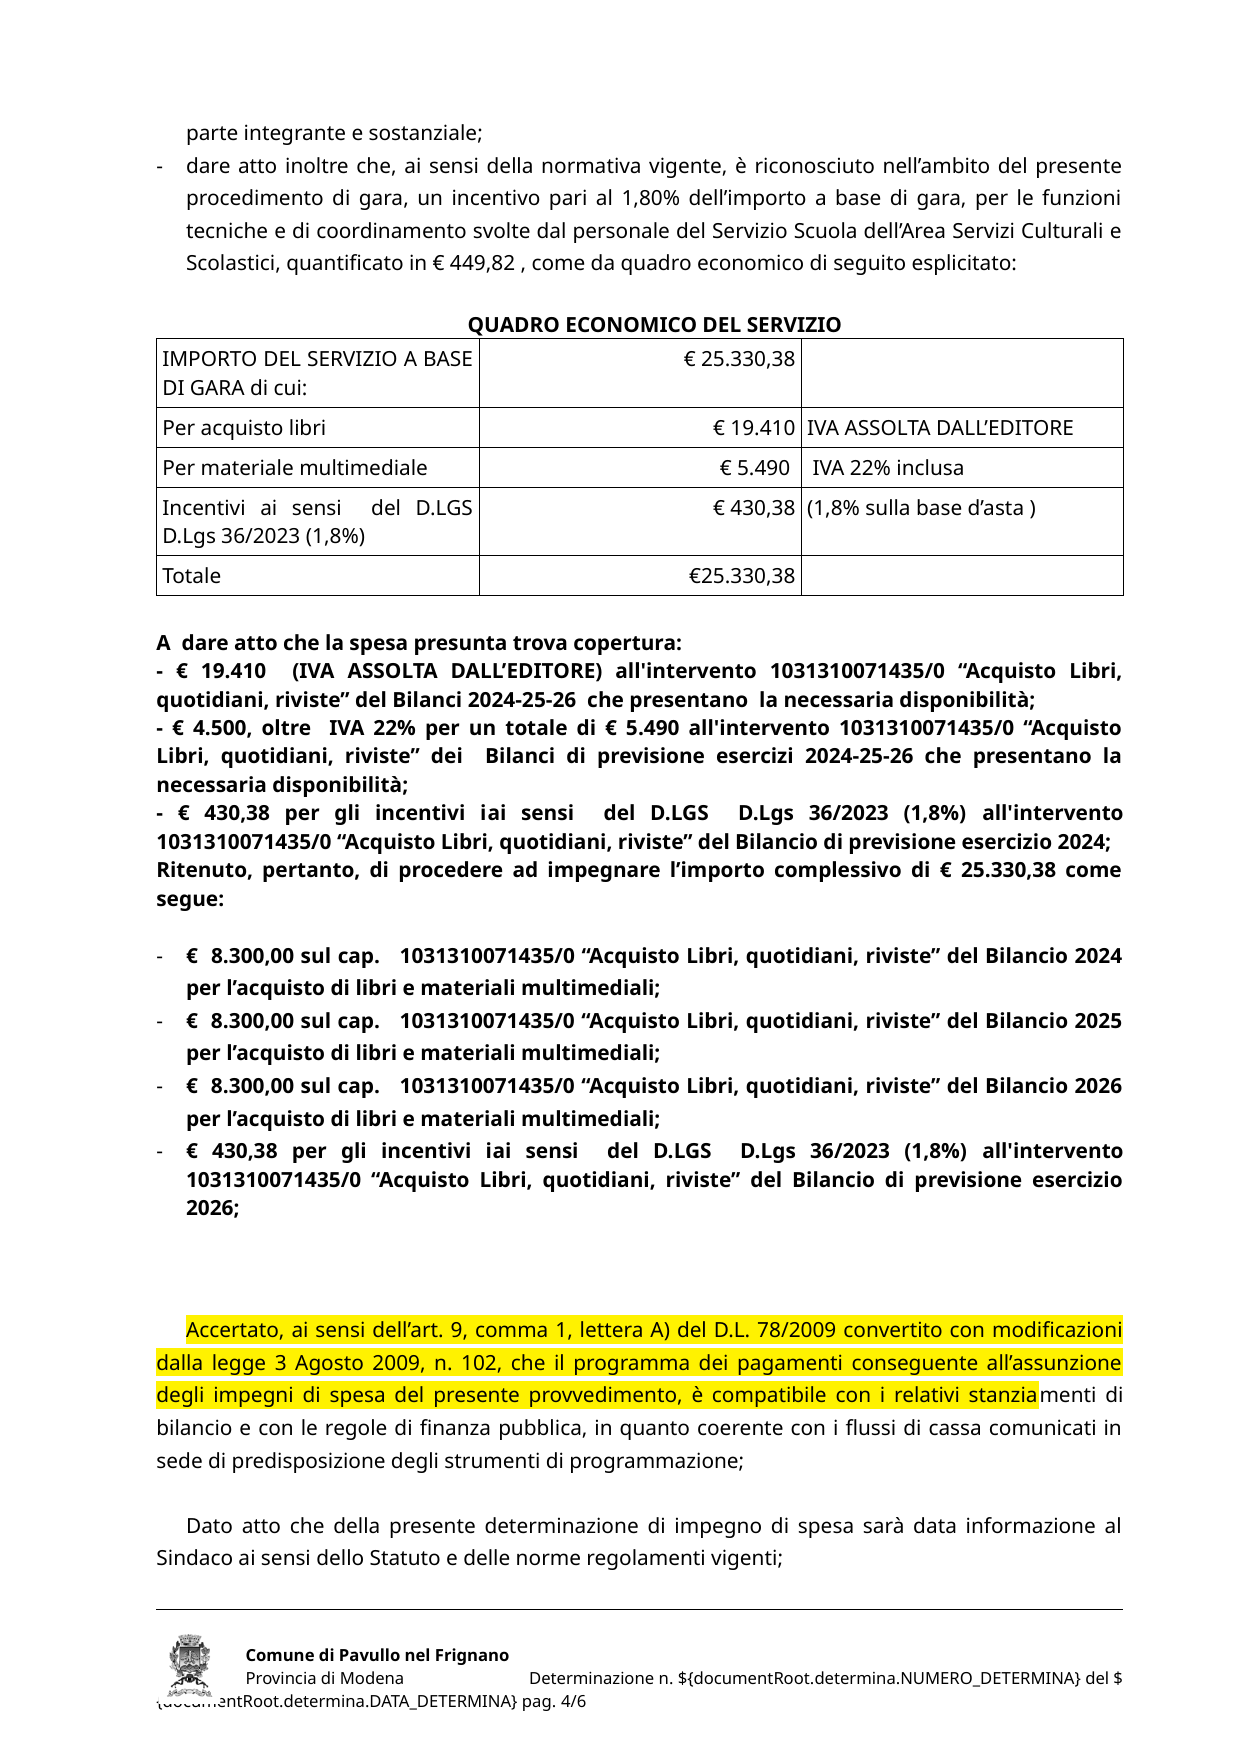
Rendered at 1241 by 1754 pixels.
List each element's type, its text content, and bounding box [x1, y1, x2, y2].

text - € 430,38 per gli incentivi iai sensi del D.LGS D.Lgs 36/2023 (1,8%) all'intervento 1031310071435/0 “Acquisto Libri, quotidiani, riviste” del Bilancio di previsione esercizio 2024; [156, 798, 1123, 855]
table_cell IVA ASSOLTA DALL’EDITORE [802, 408, 1123, 447]
table_cell (1,8% sulla base d’asta ) [802, 488, 1123, 555]
table_header € 25.330,38 [480, 339, 801, 407]
list € 430,38 per gli incentivi iai sensi del D.LGS D.Lgs 36/2023 (1,8%) all'intervento 1031310071435/0 “Acquisto Libri, quotidiani, riviste” del Bilancio di previsione esercizio 2026; [156, 1136, 1123, 1222]
list € 8.300,00 sul cap. 1031310071435/0 “Acquisto Libri, quotidiani, riviste” del Bilancio 2024 per l’acquisto di libri e materiali multimediali; [156, 941, 1123, 1002]
table_cell € 19.410 [480, 408, 801, 447]
list € 8.300,00 sul cap. 1031310071435/0 “Acquisto Libri, quotidiani, riviste” del Bilancio 2026 per l’acquisto di libri e materiali multimediali; [156, 1071, 1123, 1132]
table_header IMPORTO DEL SERVIZIO A BASE DI GARA di cui: [157, 339, 479, 407]
table_cell [802, 556, 1123, 595]
list € 8.300,00 sul cap. 1031310071435/0 “Acquisto Libri, quotidiani, riviste” del Bilancio 2025 per l’acquisto di libri e materiali multimediali; [156, 1006, 1123, 1067]
table_cell €25.330,38 [480, 556, 801, 595]
text Dato atto che della presente determinazione di impegno di spesa sarà data informazione al Sindaco ai sensi dello Statuto e delle norme regolamenti vigenti; [156, 1511, 1123, 1572]
table_cell € 430,38 [480, 488, 801, 555]
list dare atto inoltre che, ai sensi della normativa vigente, è riconosciuto nell’ambito del presente procedimento di gara, un incentivo pari al 1,80% dell’importo a base di gara, per le funzioni tecniche e di coordinamento svolte dal personale del Servizio Scuola dell’Area Servizi Culturali e Scolastici, quantificato in € 449,82 , come da quadro economico di seguito esplicitato: [156, 151, 1123, 277]
table_cell € 5.490 [480, 448, 801, 487]
text A dare atto che la spesa presunta trova copertura: [156, 628, 1123, 656]
table_cell Incentivi ai sensi del D.LGS D.Lgs 36/2023 (1,8%) [157, 488, 479, 555]
table_cell Per acquisto libri [157, 408, 479, 447]
text - € 19.410 (IVA ASSOLTA DALL’EDITORE) all'intervento 1031310071435/0 “Acquisto Libri, quotidiani, riviste” del Bilanci 2024-25-26 che presentano la necessaria disponibilità; [156, 656, 1123, 713]
table_cell IVA 22% inclusa [802, 448, 1123, 487]
picture [158, 1631, 221, 1704]
text - € 4.500, oltre IVA 22% per un totale di € 5.490 all'intervento 1031310071435/0 “Acquisto Libri, quotidiani, riviste” dei Bilanci di previsione esercizi 2024-25-26 che presentano la necessaria disponibilità; [156, 713, 1123, 798]
list parte integrante e sostanziale; [156, 118, 1123, 147]
text Accertato, ai sensi dell’art. 9, comma 1, lettera A) del D.L. 78/2009 convertito con modificazioni dalla legge 3 Agosto 2009, n. 102, che il programma dei pagamenti conseguente all’assunzione degli impegni di spesa del presente provvedimento, è compatibile con i relativi stanziamenti di bilancio e con le regole di finanza pubblica, in quanto coerente con i flussi di cassa comunicati in sede di predisposizione degli strumenti di programmazione; [156, 1315, 1123, 1474]
text Ritenuto, pertanto, di procedere ad impegnare l’importo complessivo di € 25.330,38 come segue: [156, 855, 1123, 912]
table_header [802, 339, 1123, 407]
table_cell Totale [157, 556, 479, 595]
list QUADRO ECONOMICO DEL SERVIZIO [156, 310, 1123, 338]
table_cell Per materiale multimediale [157, 448, 479, 487]
